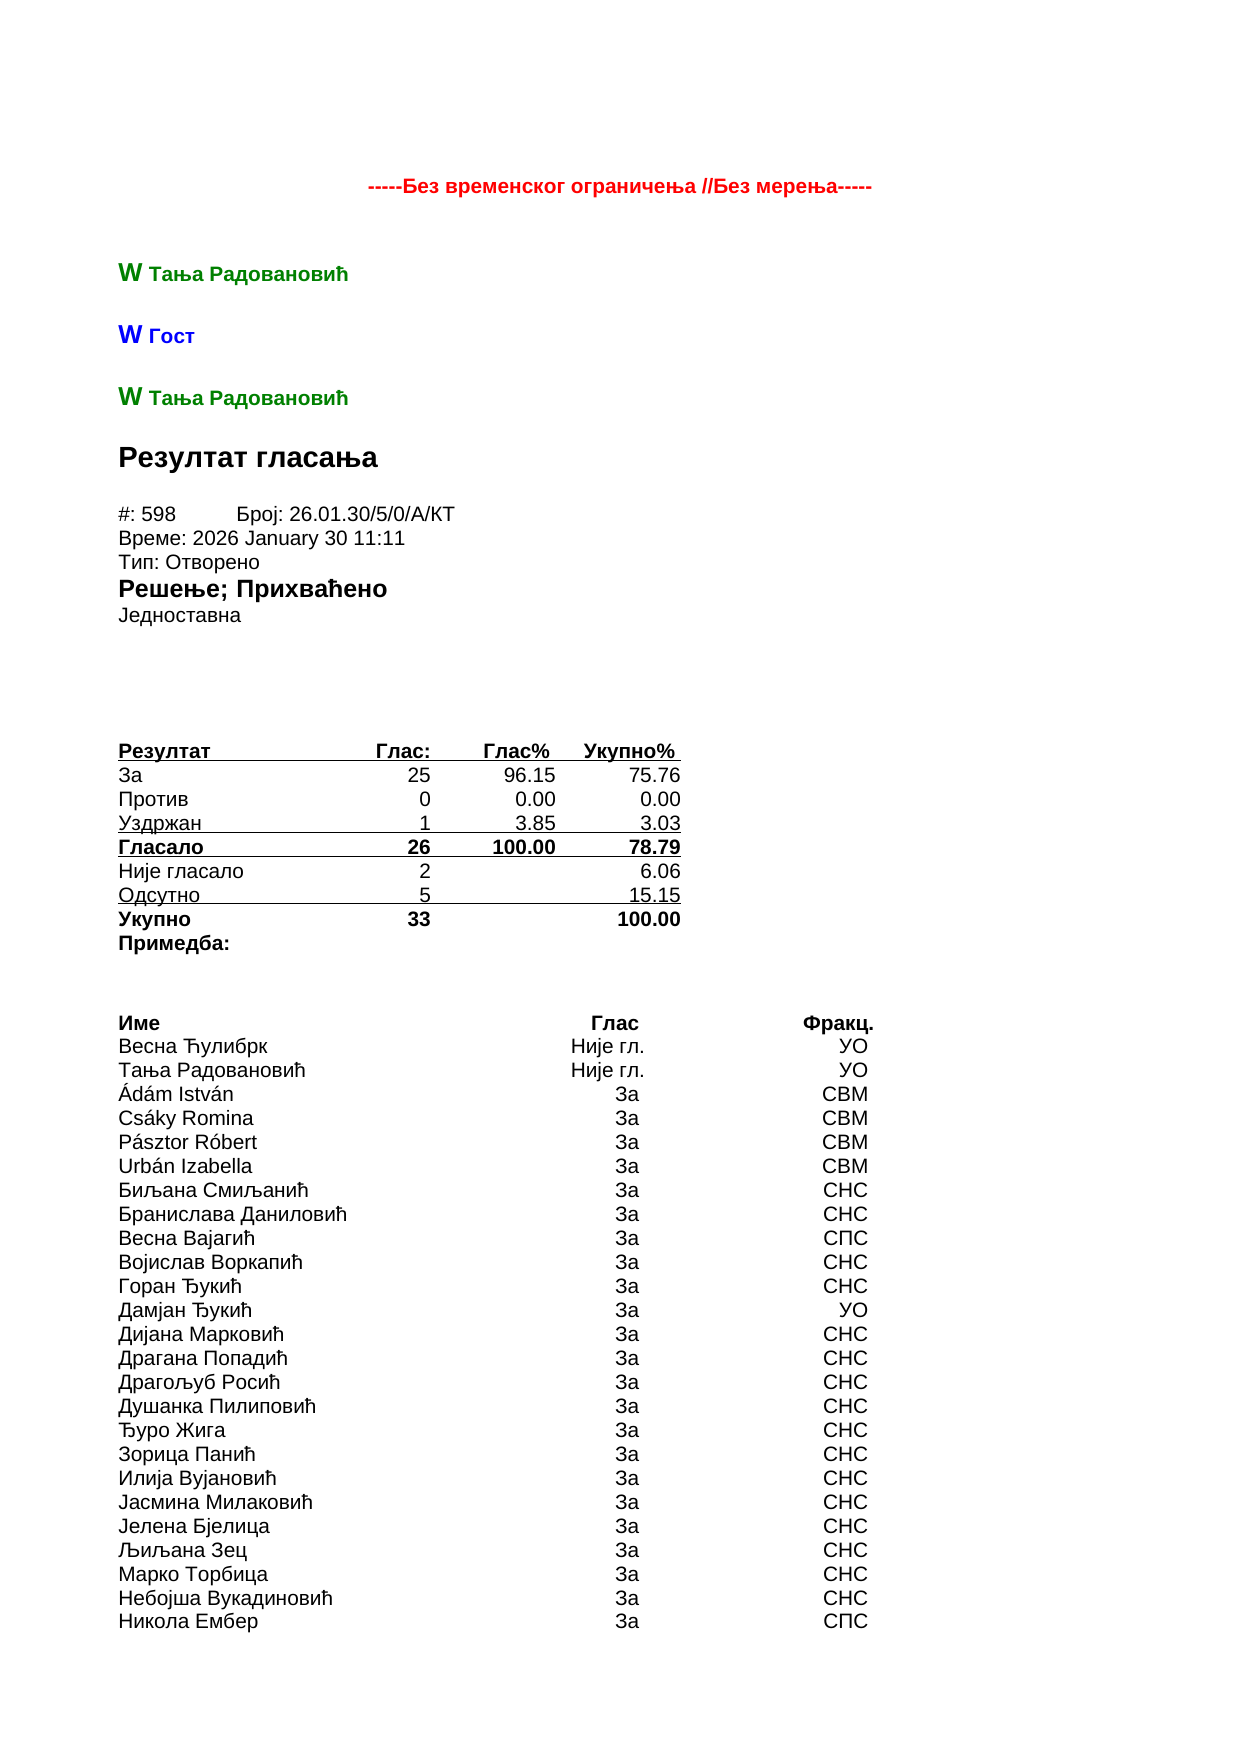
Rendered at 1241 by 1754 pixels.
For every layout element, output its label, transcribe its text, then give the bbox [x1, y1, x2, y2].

text Драгољуб Росић За СНС [118, 1370, 1122, 1394]
text Urbán Izabella За СВМ [118, 1154, 1122, 1178]
text Дијана Марковић За СНС [118, 1322, 1122, 1346]
text Ádám István За СВМ [118, 1082, 1122, 1106]
text Име Глас Фракц. [118, 1010, 1122, 1034]
text -----Без временског ограничења //Без мерења----- [118, 174, 1122, 198]
text Тања Радовановић Није гл. УО [118, 1058, 1122, 1082]
text W Тања Радовановић [118, 254, 1122, 288]
text #: 598 Број: 26.01.30/5/0/A/КТ [118, 502, 1122, 526]
text Весна Ћулибрк Није гл. УО [118, 1034, 1122, 1058]
text Ђуро Жига За СНС [118, 1418, 1122, 1442]
text Марко Торбица За СНС [118, 1561, 1122, 1585]
text Љиљана Зец За СНС [118, 1537, 1122, 1561]
text W Гост [118, 316, 1122, 350]
text Јелена Бјелица За СНС [118, 1513, 1122, 1537]
text Војислав Воркапић За СНС [118, 1250, 1122, 1274]
text Решење; Прихваћено [118, 574, 1122, 603]
text Резултат гласања [118, 440, 1122, 474]
text Гласало 26 100.00 78.79 [118, 834, 1122, 858]
text Душанка Пилиповић За СНС [118, 1394, 1122, 1418]
text Илија Вујановић За СНС [118, 1466, 1122, 1489]
text Никола Ембер За СПС [118, 1609, 1122, 1633]
text Резултат Глас: Глас% Укупно% [118, 739, 1122, 763]
text Небојша Вукадиновић За СНС [118, 1585, 1122, 1609]
text Одсутно 5 15.15 [118, 882, 1122, 906]
text W Тања Радовановић [118, 378, 1122, 412]
text Тип: Отворено [118, 550, 1122, 574]
text Против 0 0.00 0.00 [118, 787, 1122, 811]
text Време: 2026 January 30 11:11 [118, 526, 1122, 550]
text Јасмина Милаковић За СНС [118, 1489, 1122, 1513]
text Биљана Смиљанић За СНС [118, 1178, 1122, 1202]
text Једноставна [118, 603, 1122, 627]
text Pásztor Róbert За СВМ [118, 1130, 1122, 1154]
text Csáky Romina За СВМ [118, 1106, 1122, 1130]
text Зорица Панић За СНС [118, 1442, 1122, 1466]
text За 25 96.15 75.76 [118, 763, 1122, 787]
text Није гласало 2 6.06 [118, 858, 1122, 882]
text Горан Ђукић За СНС [118, 1274, 1122, 1298]
text Драгана Попадић За СНС [118, 1346, 1122, 1370]
text Примедба: [118, 930, 1122, 954]
text Весна Вајагић За СПС [118, 1226, 1122, 1250]
text Бранислава Даниловић За СНС [118, 1202, 1122, 1226]
text Дамјан Ђукић За УО [118, 1298, 1122, 1322]
text Укупно 33 100.00 [118, 906, 1122, 930]
text Уздржан 1 3.85 3.03 [118, 811, 1122, 834]
